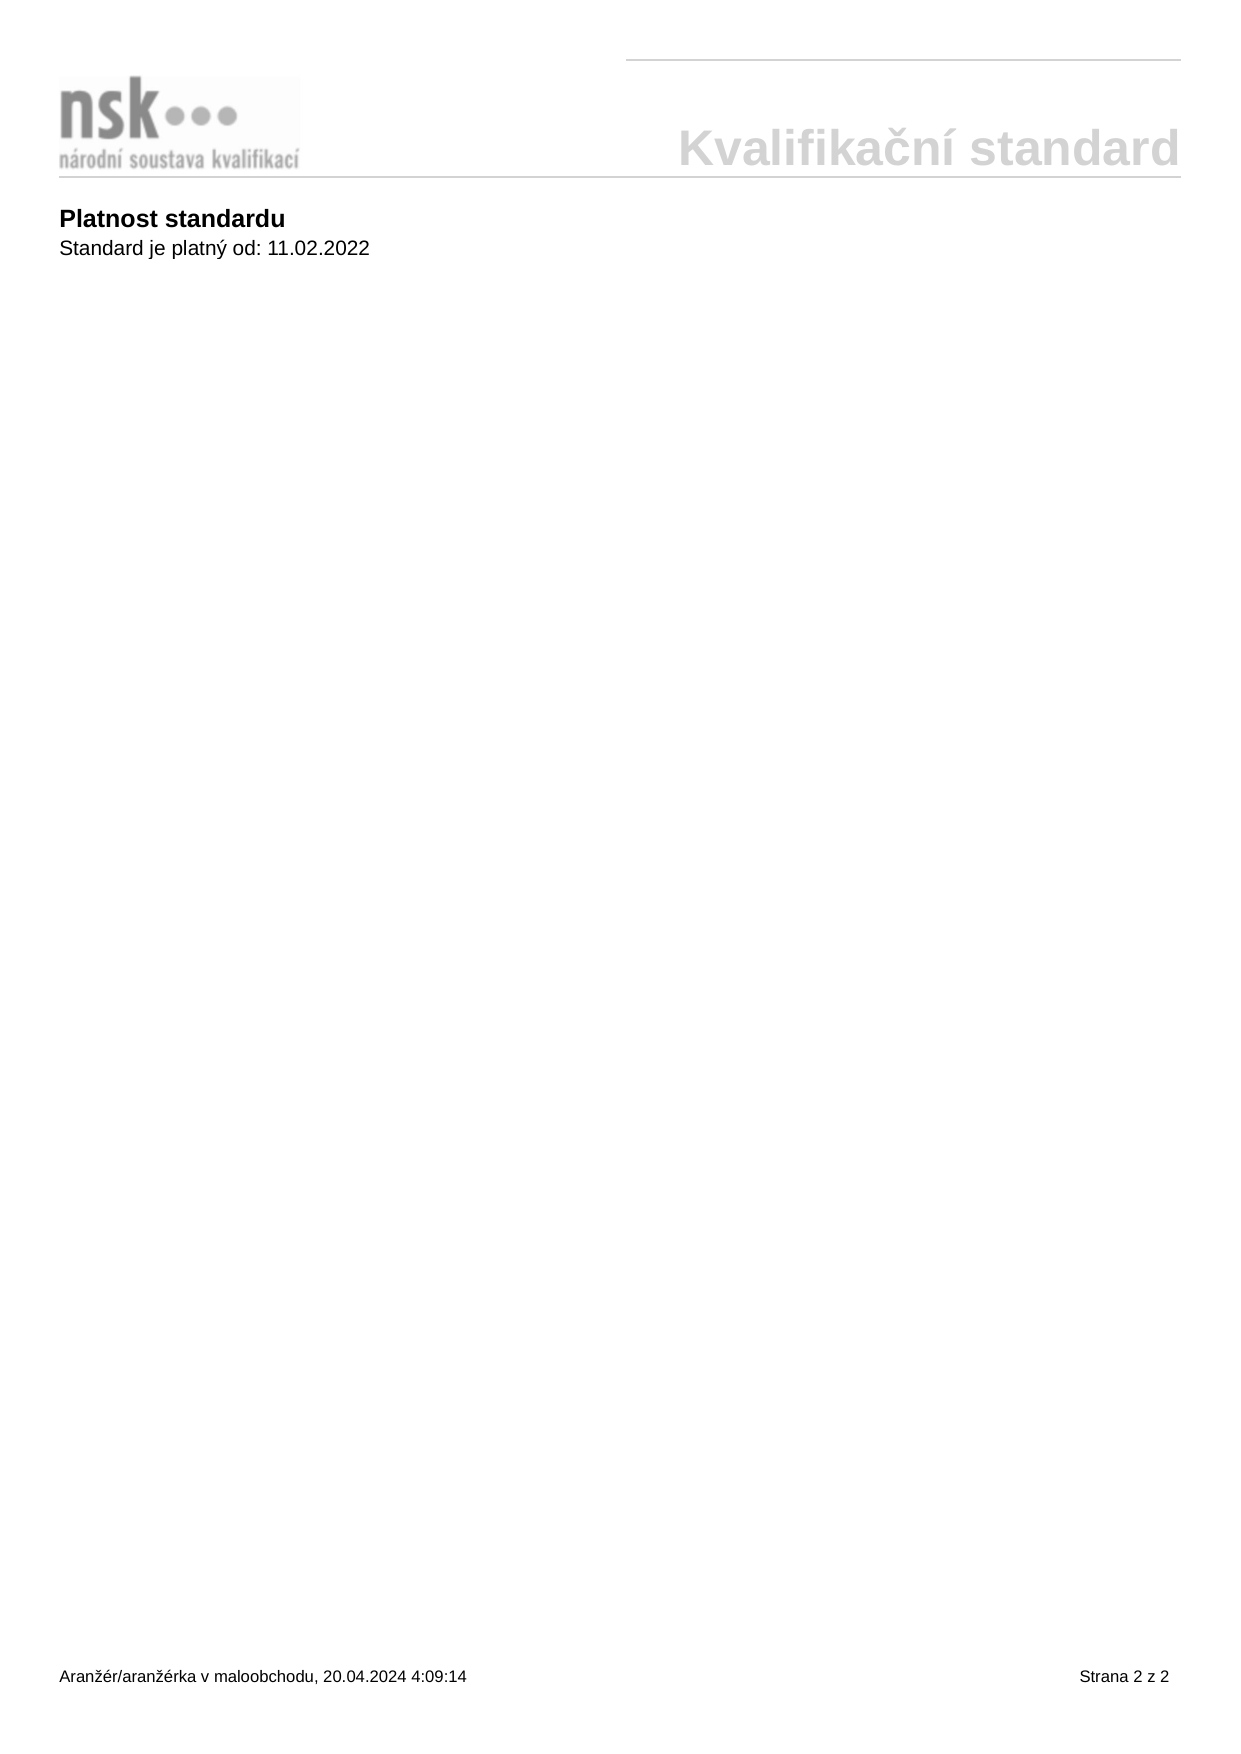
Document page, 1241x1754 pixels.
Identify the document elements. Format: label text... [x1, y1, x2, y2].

table_cell [484, 259, 620, 559]
table_cell [862, 559, 1093, 859]
table_cell [620, 559, 626, 859]
table_cell [484, 859, 620, 1159]
table_cell [1169, 1159, 1181, 1409]
table_cell [484, 194, 620, 200]
table_cell [1093, 1159, 1169, 1409]
table_cell [484, 1159, 620, 1409]
table_cell [1169, 1658, 1181, 1694]
table_cell [626, 1159, 862, 1409]
table_cell [862, 259, 1093, 559]
table_cell [626, 559, 862, 859]
table_cell [620, 1409, 626, 1658]
picture [58, 59, 621, 171]
table_cell [1169, 859, 1181, 1159]
table_cell [59, 559, 483, 859]
table_cell [862, 194, 1093, 200]
table_cell [59, 194, 483, 200]
table_cell Platnost standardu [59, 200, 1181, 236]
table_cell [1093, 194, 1169, 200]
table_cell [1169, 559, 1181, 859]
table_cell Strana 2 z 2 [862, 1658, 1169, 1694]
table_cell [1093, 559, 1169, 859]
table_cell [626, 1409, 862, 1658]
table_cell [626, 859, 862, 1159]
table_cell [59, 1159, 483, 1409]
table_cell [626, 259, 862, 559]
table_cell [59, 859, 483, 1159]
table_cell [862, 859, 1093, 1159]
table_cell [484, 171, 620, 176]
table_cell [620, 1159, 626, 1409]
table_cell [1169, 194, 1181, 200]
table_cell [484, 1409, 620, 1658]
table_cell [59, 259, 483, 559]
table_cell [620, 259, 626, 559]
table_cell [1093, 259, 1169, 559]
table_cell [862, 1159, 1093, 1409]
table_cell [621, 59, 626, 170]
table_cell [1169, 1409, 1181, 1658]
table_cell Aranžér/aranžérka v maloobchodu, 20.04.2024 4:09:14 [59, 1658, 862, 1694]
table_cell [1169, 259, 1181, 559]
table_cell [1093, 1409, 1169, 1658]
table_cell Standard je platný od: 11.02.2022 [59, 236, 1181, 259]
table_cell [862, 1409, 1093, 1658]
table_cell [620, 859, 626, 1159]
table_cell [1093, 859, 1169, 1159]
table_cell [59, 1409, 483, 1658]
table_cell Kvalifikační standard [626, 61, 1181, 176]
table_cell [484, 559, 620, 859]
table_cell [59, 178, 1181, 194]
table_cell [59, 171, 483, 176]
table_cell [626, 194, 862, 200]
